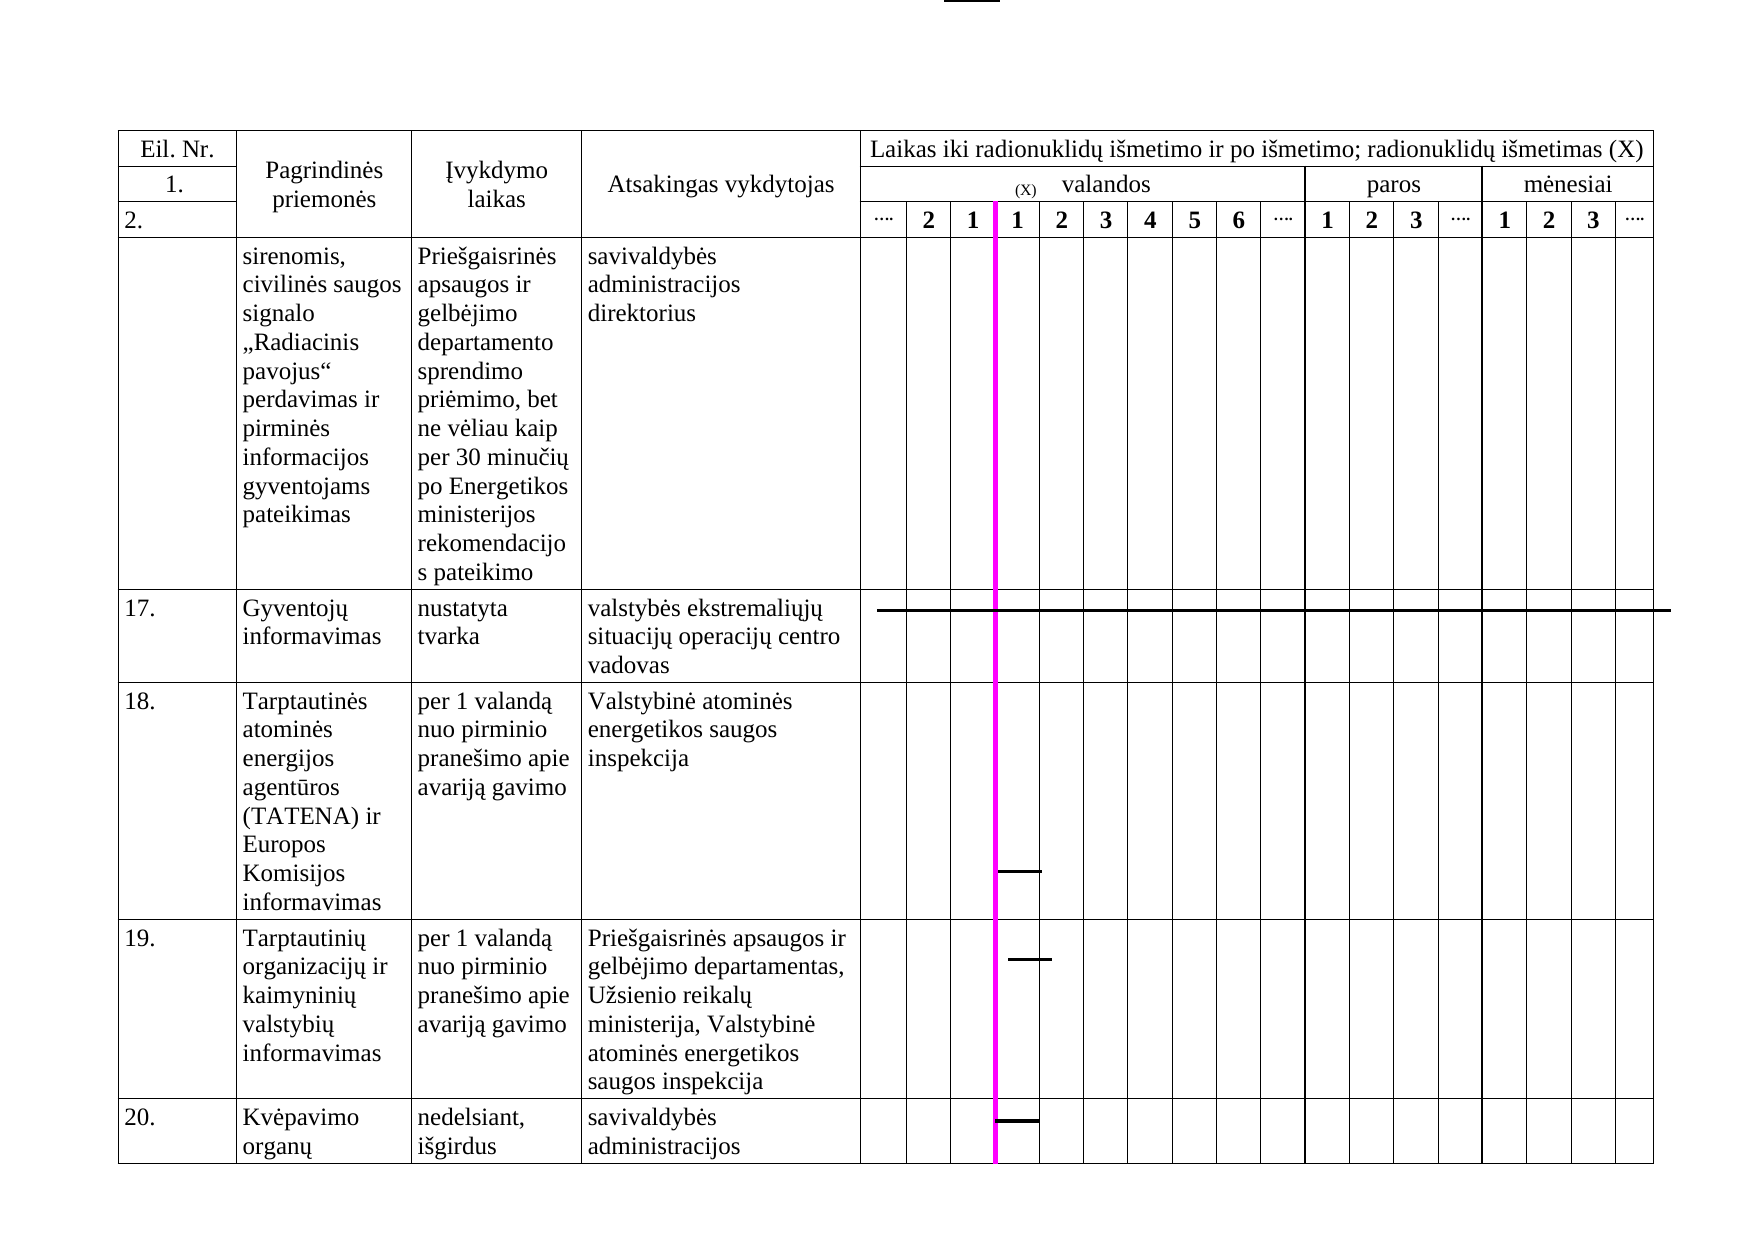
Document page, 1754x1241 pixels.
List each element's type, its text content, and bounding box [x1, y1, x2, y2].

table_cell [1173, 1099, 1216, 1162]
table_cell 1 [1483, 202, 1526, 237]
table_cell [1439, 683, 1481, 919]
table_cell [861, 683, 906, 919]
table_cell Priešgaisrinės apsaugos ir gelbėjimo departamento sprendimo priėmimo, bet ne vėliau kaip per 30 minučių po Energetikos ministerijos rekomendacijos pateikimo [412, 238, 581, 589]
table_cell sirenomis, civilinės saugos signalo „Radiacinis pavojus“ perdavimas ir pirminės informacijos gyventojams pateikimas [237, 238, 411, 589]
table_cell [1483, 1099, 1526, 1162]
table_cell 2 [1527, 202, 1571, 237]
table_cell [1616, 612, 1653, 682]
table_header Eil. Nr. [119, 131, 236, 166]
table_cell [998, 683, 1039, 870]
table_cell [1040, 612, 1083, 682]
table_cell [1040, 590, 1083, 609]
table_cell [1128, 920, 1172, 1098]
table_cell [1616, 238, 1653, 589]
table_cell [1261, 612, 1304, 682]
table_cell [1306, 238, 1349, 589]
table_cell [1483, 683, 1526, 919]
table_cell [1616, 590, 1653, 609]
table_cell [1572, 920, 1615, 1098]
table_cell 2. [119, 202, 236, 237]
table_cell 6 [1217, 202, 1260, 237]
table_cell [1261, 1099, 1304, 1162]
table_cell [1040, 238, 1083, 589]
table_cell [1261, 920, 1304, 1098]
table_cell [907, 683, 950, 919]
table_cell [1217, 590, 1260, 609]
table_cell [998, 612, 1039, 682]
table_cell [1527, 238, 1571, 589]
table_cell [1217, 1099, 1260, 1162]
table_cell valstybės ekstremaliųjų situacijų operacijų centro vadovas [582, 590, 860, 682]
table_cell [1616, 683, 1653, 919]
table_cell [998, 873, 1039, 919]
table_cell 1 [951, 202, 993, 237]
table_cell [951, 590, 993, 609]
table_cell [1306, 683, 1349, 919]
table_cell [951, 612, 993, 682]
table_cell [1261, 238, 1304, 589]
table_cell 2 [907, 202, 950, 237]
table_cell [1527, 920, 1571, 1098]
table_cell [1084, 590, 1127, 609]
table_cell nedelsiant, išgirdus [412, 1099, 581, 1162]
table_cell [1483, 920, 1526, 1098]
table_header Įvykdymo laikas [412, 131, 581, 237]
table_cell 19. [119, 920, 236, 1098]
table_cell [1439, 612, 1481, 682]
table_cell [1084, 920, 1127, 1098]
table_cell [1084, 238, 1127, 589]
table_cell [1439, 1099, 1481, 1162]
table_header Pagrindinės priemonės [237, 131, 411, 237]
table_cell Priešgaisrinės apsaugos ir gelbėjimo departamentas, Užsienio reikalų ministerija, Valstybinė atominės energetikos saugos inspekcija [582, 920, 860, 1098]
table_cell [1217, 612, 1260, 682]
table_cell …. [1616, 202, 1653, 237]
table_cell [1572, 590, 1615, 609]
table_cell [1350, 238, 1393, 589]
table_cell savivaldybės administracijos [582, 1099, 860, 1162]
table_cell 17. [119, 590, 236, 682]
table_cell [1394, 1099, 1438, 1162]
table_cell [1084, 612, 1127, 682]
table_cell [951, 1099, 993, 1162]
table_cell 4 [1128, 202, 1172, 237]
table_cell [1350, 683, 1393, 919]
table_cell [907, 238, 950, 589]
table_cell [907, 920, 950, 1098]
table_cell savivaldybės administracijos direktorius [582, 238, 860, 589]
table_cell [1217, 683, 1260, 919]
table_cell Kvėpavimo organų [237, 1099, 411, 1162]
table_cell [1173, 590, 1216, 609]
table_cell [1128, 590, 1172, 609]
table_cell [1306, 590, 1349, 609]
table_cell [1040, 1099, 1083, 1162]
table_cell 3 [1394, 202, 1438, 237]
table_cell 1. [119, 167, 236, 201]
table_cell [907, 590, 950, 609]
table_cell [998, 238, 1039, 589]
table_cell …. [1439, 202, 1481, 237]
table_cell [1439, 590, 1481, 609]
table_cell [1483, 612, 1526, 682]
table_cell 2 [1350, 202, 1393, 237]
table_cell [1394, 920, 1438, 1098]
table_cell Tarptautinių organizacijų ir kaimyninių valstybių informavimas [237, 920, 411, 1098]
table_cell Valstybinė atominės energetikos saugos inspekcija [582, 683, 860, 919]
table_cell [1350, 590, 1393, 609]
table_cell per 1 valandą nuo pirminio pranešimo apie avariją gavimo [412, 920, 581, 1098]
table_cell [119, 238, 236, 589]
table_cell [1572, 1099, 1615, 1162]
table_cell [951, 238, 993, 589]
table_cell per 1 valandą nuo pirminio pranešimo apie avariją gavimo [412, 683, 581, 919]
table_cell 1 [998, 202, 1039, 237]
table_cell [861, 590, 906, 682]
table_cell [1394, 683, 1438, 919]
table_cell [1483, 238, 1526, 589]
table_cell [907, 1099, 950, 1162]
table_cell paros [1306, 167, 1481, 201]
table_cell [1040, 683, 1083, 919]
table_cell [1394, 590, 1438, 609]
table_cell [1572, 683, 1615, 919]
table_cell [1217, 238, 1260, 589]
table_cell [1616, 1099, 1653, 1162]
table_cell [1527, 683, 1571, 919]
table_cell (X) valandos [861, 167, 1304, 201]
table_cell [1572, 238, 1615, 589]
table_cell Tarptautinės atominės energijos agentūros (TATENA) ir Europos Komisijos informavimas [237, 683, 411, 919]
table_cell [951, 920, 993, 1098]
table_cell [1128, 683, 1172, 919]
table_cell [1439, 238, 1481, 589]
table_cell nustatyta tvarka [412, 590, 581, 682]
table_cell [1616, 920, 1653, 1098]
table_cell 5 [1173, 202, 1216, 237]
table_cell [1527, 612, 1571, 682]
table_cell [951, 683, 993, 919]
table_cell [861, 920, 906, 1098]
table_cell [1306, 612, 1349, 682]
table_cell [1527, 590, 1571, 609]
table_cell Gyventojų informavimas [237, 590, 411, 682]
table_cell mėnesiai [1483, 167, 1653, 201]
table_cell [1128, 1099, 1172, 1162]
table_cell [861, 238, 906, 589]
table_cell 1 [1306, 202, 1349, 237]
table_cell [907, 612, 950, 682]
table_cell [1572, 612, 1615, 682]
table_cell [998, 920, 1039, 1098]
table_cell [1040, 920, 1083, 1098]
table_cell [1173, 612, 1216, 682]
table_cell [998, 1123, 1039, 1162]
table_cell [1483, 590, 1526, 609]
table_cell [861, 1099, 906, 1162]
table_cell 20. [119, 1099, 236, 1162]
table_cell 18. [119, 683, 236, 919]
table_header Atsakingas vykdytojas [582, 131, 860, 237]
table_cell [1394, 238, 1438, 589]
table_cell [1527, 1099, 1571, 1162]
table_cell [998, 590, 1039, 609]
table_cell …. [1261, 202, 1304, 237]
table_cell [1261, 590, 1304, 609]
table_cell [1128, 238, 1172, 589]
table_cell [1350, 920, 1393, 1098]
table_cell [1350, 612, 1393, 682]
table_header Laikas iki radionuklidų išmetimo ir po išmetimo; radionuklidų išmetimas (X) [861, 131, 1653, 166]
table_cell [1261, 683, 1304, 919]
table_cell [1173, 238, 1216, 589]
table_cell [1173, 683, 1216, 919]
table_cell [1306, 920, 1349, 1098]
table_cell 3 [1084, 202, 1127, 237]
table_cell [998, 1099, 1039, 1119]
table_cell [1084, 1099, 1127, 1162]
table_cell [1217, 920, 1260, 1098]
table_cell 3 [1572, 202, 1615, 237]
table_cell [1173, 920, 1216, 1098]
table_cell [1306, 1099, 1349, 1162]
table_cell [1128, 612, 1172, 682]
table_cell …. [861, 202, 906, 237]
table_cell [1350, 1099, 1393, 1162]
table_cell [1394, 612, 1438, 682]
table_cell [1084, 683, 1127, 919]
table_cell [1439, 920, 1481, 1098]
table_cell 2 [1040, 202, 1083, 237]
